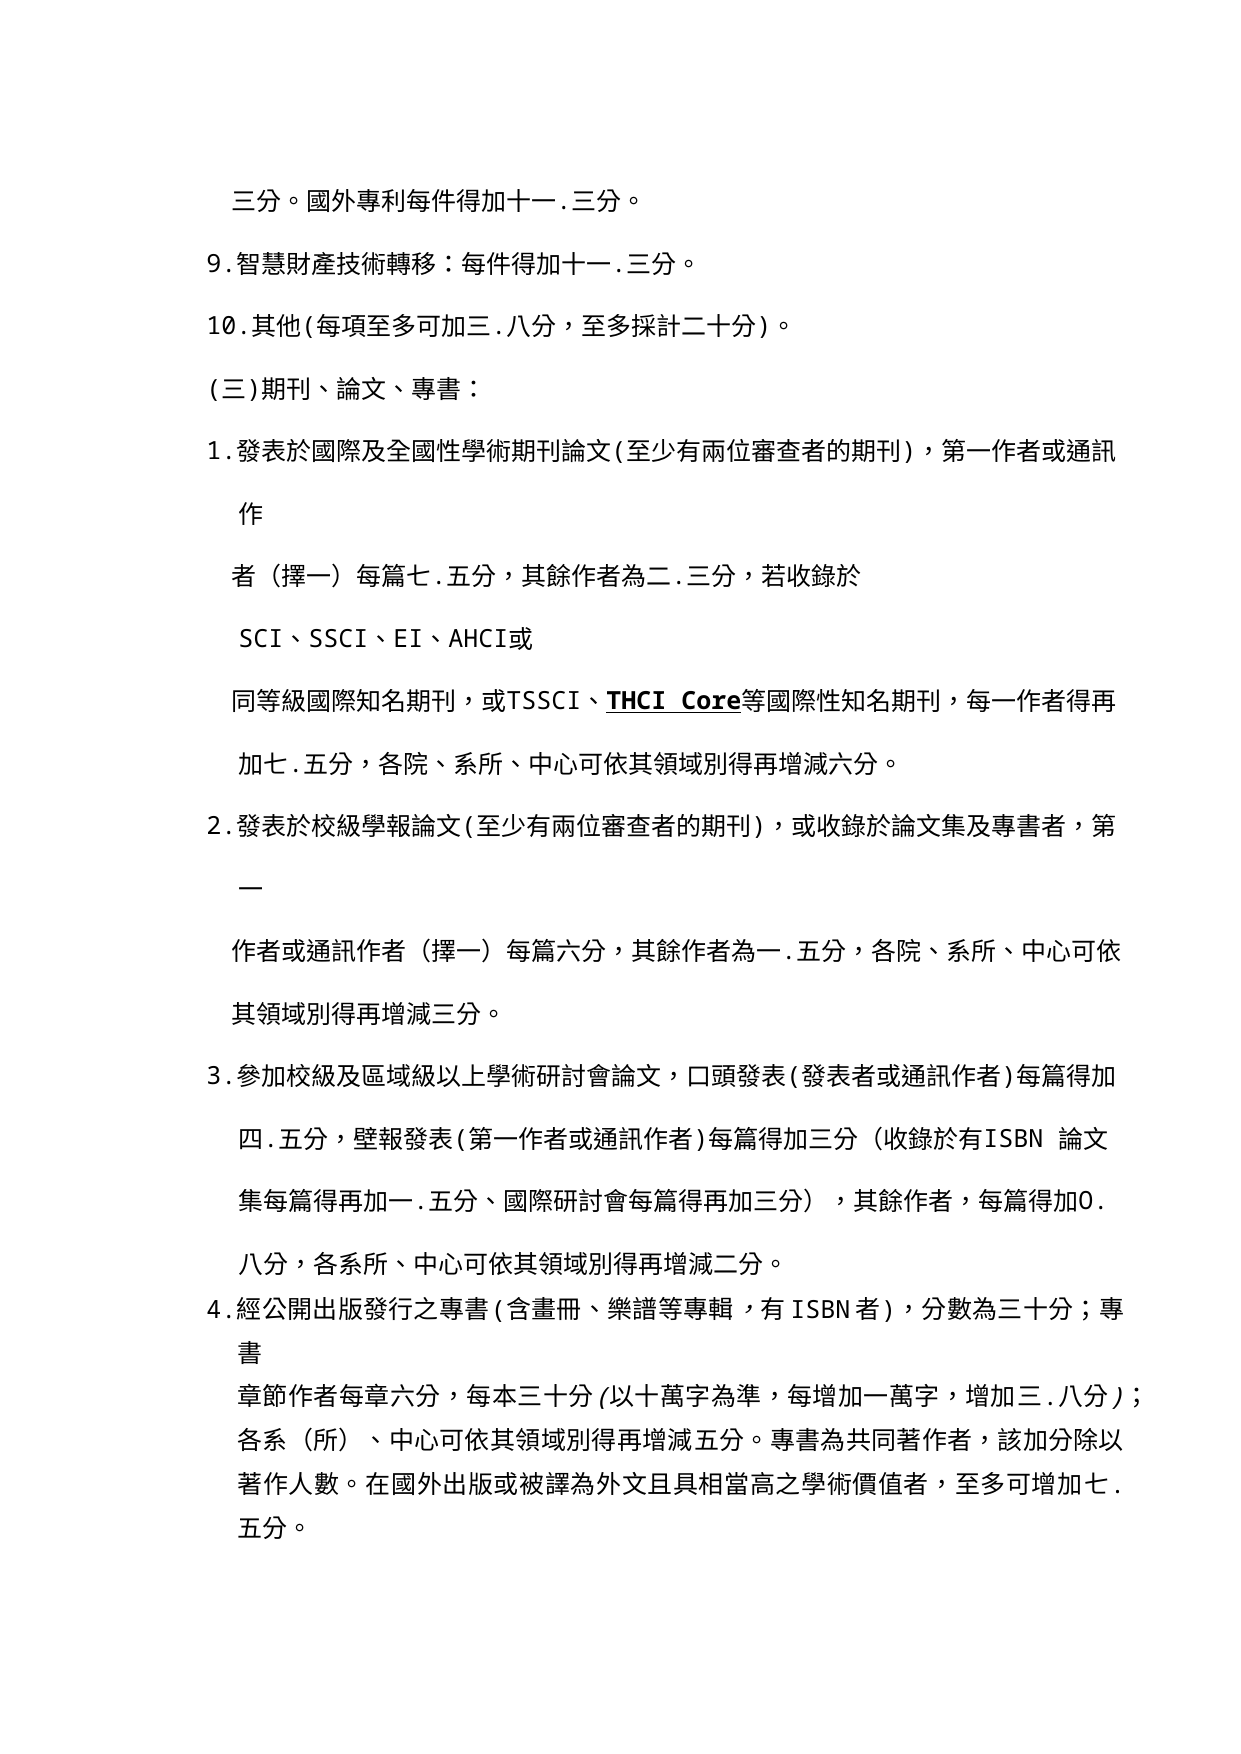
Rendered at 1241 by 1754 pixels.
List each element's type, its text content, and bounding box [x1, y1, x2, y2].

text 章節作者每章六分，每本三十分(以十萬字為準，每增加一萬字，增加三.八分)；各系（所）、中心可依其領域別得再增減五分。專書為共同著作者，該加分除以著作人數。在國外出版或被譯為外文且具相當高之學術價值者，至多可增加七.五分。 [237, 1371, 1125, 1546]
text 2.發表於校級學報論文(至少有兩位審查者的期刊)，或收錄於論文集及專書者，第一 [206, 783, 1125, 908]
text 三分。國外專利每件得加十一.三分。 [231, 158, 1125, 221]
text 同等級國際知名期刊，或TSSCI、THCI Core等國際性知名期刊，每一作者得再加七.五分，各院、系所、中心可依其領域別得再增減六分。 [231, 658, 1125, 783]
text 者（擇一）每篇七.五分，其餘作者為二.三分，若收錄於SCI、SSCI、EI、AHCI或 [231, 533, 1125, 658]
text 9.智慧財產技術轉移：每件得加十一.三分。 [206, 221, 1125, 283]
text 3.參加校級及區域級以上學術研討會論文，口頭發表(發表者或通訊作者)每篇得加四.五分，壁報發表(第一作者或通訊作者)每篇得加三分（收錄於有ISBN 論文集每篇得再加一.五分、國際研討會每篇得再加三分），其餘作者，每篇得加Ο.八分，各系所、中心可依其領域別得再增減二分。 [206, 1033, 1125, 1283]
text 其領域別得再增減三分。 [231, 971, 1125, 1033]
text 4.經公開出版發行之專書(含畫冊、樂譜等專輯，有ISBN者)，分數為三十分；專書 [206, 1283, 1125, 1371]
text (三)期刊、論文、專書： [206, 346, 1125, 408]
text 1.發表於國際及全國性學術期刊論文(至少有兩位審查者的期刊)，第一作者或通訊作 [206, 408, 1125, 533]
text 作者或通訊作者（擇一）每篇六分，其餘作者為一.五分，各院、系所、中心可依 [231, 908, 1125, 971]
text 10.其他(每項至多可加三.八分，至多採計二十分)。 [206, 283, 1125, 346]
